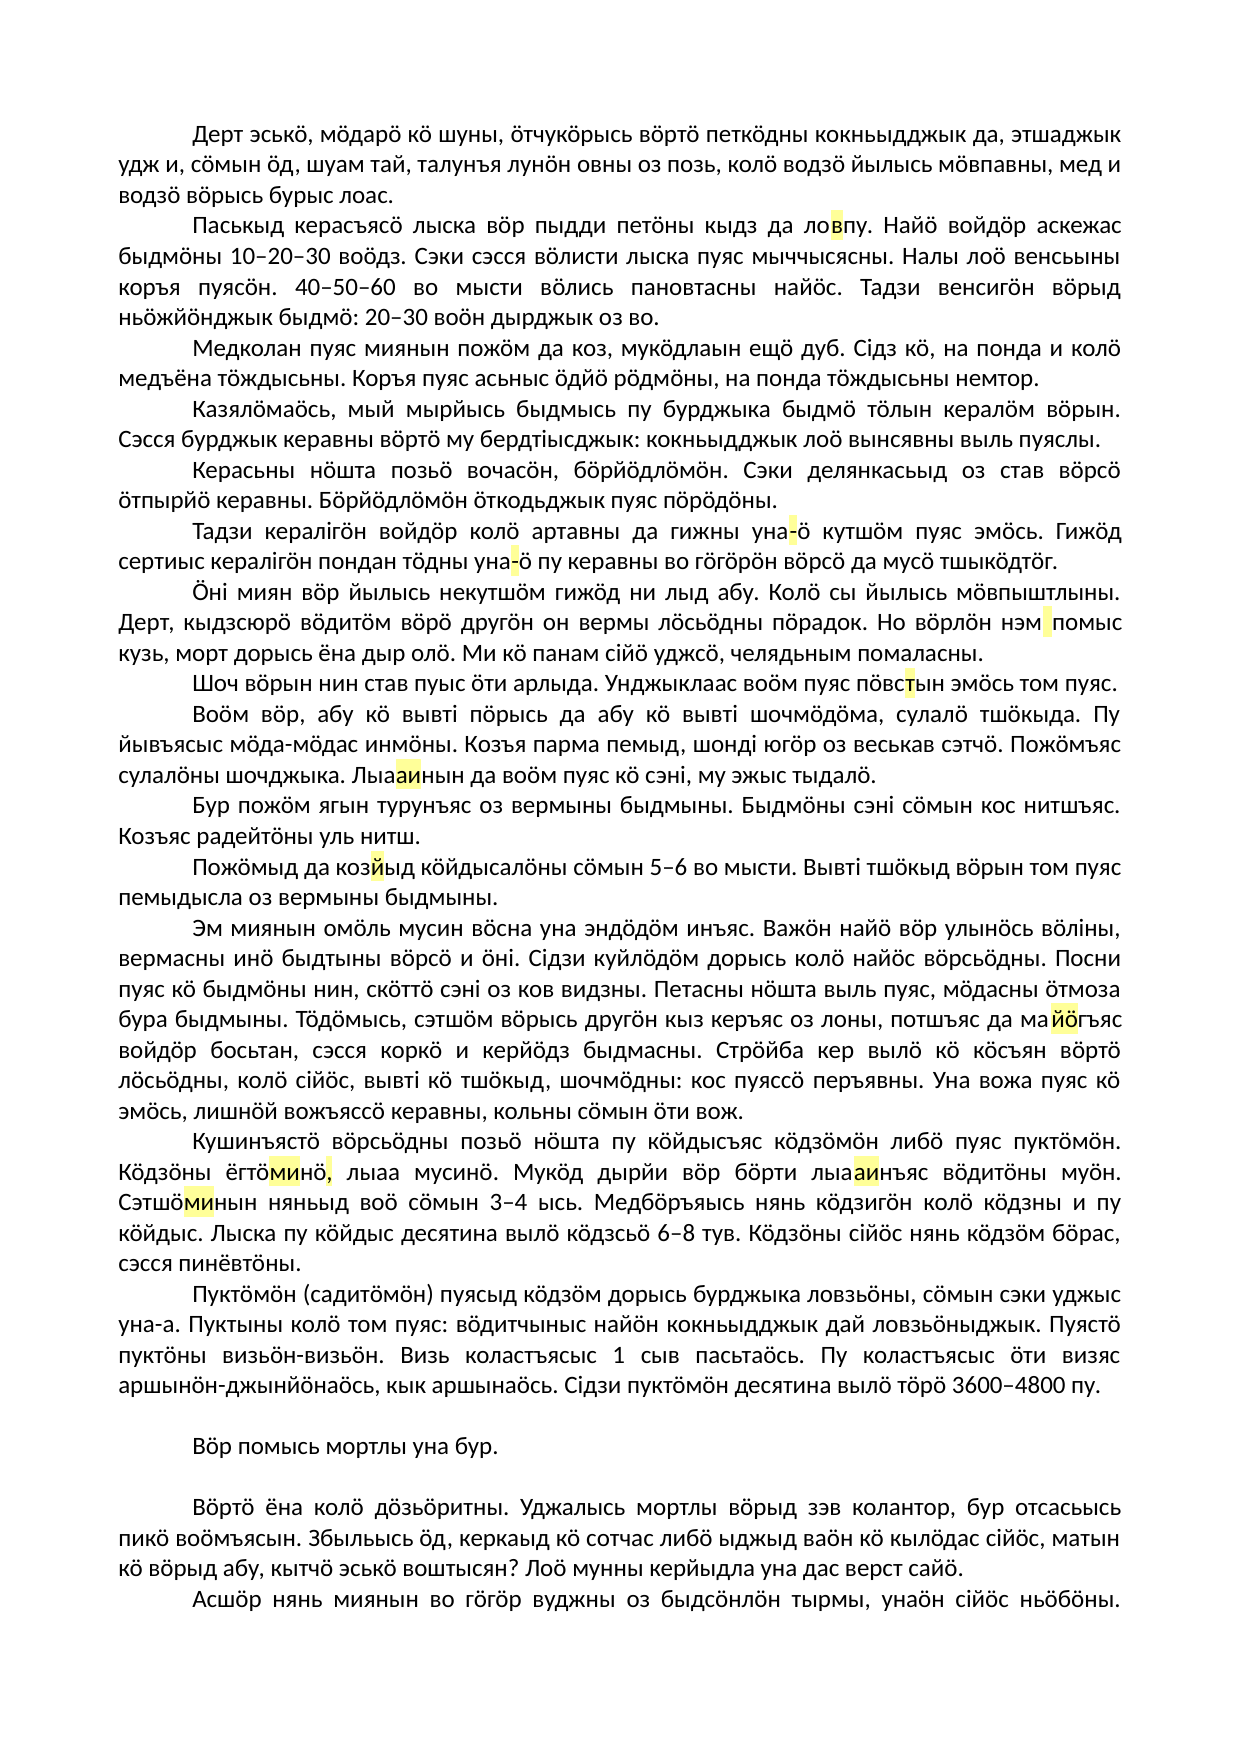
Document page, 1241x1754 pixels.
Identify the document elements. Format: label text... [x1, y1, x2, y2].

text Бур пожӧм ягын турунъяс оз вермыны быдмыны. Быдмӧны сэні сӧмын кос нитшъяс. Козъяс радейтӧны уль нитш. [118, 789, 1122, 851]
text Кушинъястӧ вӧрсьӧдны позьӧ нӧшта пу кӧйдысъяс кӧдзӧмӧн либӧ пуяс пуктӧмӧн. Кӧдзӧны ёгтӧминӧ, лыаа мусинӧ. Мукӧд дырйи вӧр бӧрти лыааинъяс вӧдитӧны муӧн. Сэтшӧминын няньыд воӧ сӧмын 3–4 ысь. Медбӧръяысь нянь кӧдзигӧн колӧ кӧдзны и пу кӧйдыс. Лыска пу кӧйдыс десятина вылӧ кӧдзсьӧ 6–8 тув. Кӧдзӧны сійӧс нянь кӧдзӧм бӧрас, сэсся пинёвтӧны. [118, 1125, 1122, 1278]
text Керасьны нӧшта позьӧ вочасӧн, бӧрйӧдлӧмӧн. Сэки делянкасьыд оз став вӧрсӧ ӧтпырйӧ керавны. Бӧрйӧдлӧмӧн ӧткодьджык пуяс пӧрӧдӧны. [118, 454, 1122, 515]
text Воӧм вӧр, абу кӧ вывті пӧрысь да абу кӧ вывті шочмӧдӧма, сулалӧ тшӧкыда. Пу йывъясыс мӧда-мӧдас инмӧны. Козъя парма пемыд, шонді югӧр оз веськав сэтчӧ. Пожӧмъяс сулалӧны шочджыка. Лыааинын да воӧм пуяс кӧ сэні, му эжыс тыдалӧ. [118, 698, 1122, 789]
text Паськыд керасъясӧ лыска вӧр пыдди петӧны кыдз да ловпу. Найӧ войдӧр аскежас быдмӧны 10–20–30 воӧдз. Сэки сэсся вӧлисти лыска пуяс мыччысясны. Налы лоӧ венсьыны коръя пуясӧн. 40–50–60 во мысти вӧлись пановтасны найӧс. Тадзи венсигӧн вӧрыд ньӧжйӧнджык быдмӧ: 20–30 воӧн дырджык оз во. [118, 210, 1122, 332]
text Пуктӧмӧн (садитӧмӧн) пуясыд кӧдзӧм дорысь бурджыка ловзьӧны, сӧмын сэки уджыс уна-а. Пуктыны колӧ том пуяс: вӧдитчыныс найӧн кокньыдджык дай ловзьӧныджык. Пуястӧ пуктӧны визьӧн-визьӧн. Визь коластъясыс 1 сыв пасьтаӧсь. Пу коластъясыс ӧти визяс аршынӧн-джынйӧнаӧсь, кык аршынаӧсь. Сідзи пуктӧмӧн десятина вылӧ тӧрӧ 3600–4800 пу. [118, 1278, 1122, 1400]
text Пожӧмыд да козйыд кӧйдысалӧны сӧмын 5–6 во мысти. Вывті тшӧкыд вӧрын том пуяс пемыдысла оз вермыны быдмыны. [118, 851, 1122, 912]
text Тадзи кералігӧн войдӧр колӧ артавны да гижны уна-ӧ кутшӧм пуяс эмӧсь. Гижӧд сертиыс кералігӧн пондан тӧдны уна-ӧ пу керавны во гӧгӧрӧн вӧрсӧ да мусӧ тшыкӧдтӧг. [118, 515, 1122, 576]
text Вӧр помысь мортлы уна бур. [118, 1431, 1122, 1461]
text Эм миянын омӧль мусин вӧсна уна эндӧдӧм инъяс. Важӧн найӧ вӧр улынӧсь вӧліны, вермасны инӧ быдтыны вӧрсӧ и ӧні. Сідзи куйлӧдӧм дорысь колӧ найӧс вӧрсьӧдны. Посни пуяс кӧ быдмӧны нин, скӧттӧ сэні оз ков видзны. Петасны нӧшта выль пуяс, мӧдасны ӧтмоза бура быдмыны. Тӧдӧмысь, сэтшӧм вӧрысь другӧн кыз керъяс оз лоны, потшъяс да майӧгъяс войдӧр босьтан, сэсся коркӧ и керйӧдз быдмасны. Стрӧйба кер вылӧ кӧ кӧсъян вӧртӧ лӧсьӧдны, колӧ сійӧс, вывті кӧ тшӧкыд, шочмӧдны: кос пуяссӧ перъявны. Уна вожа пуяс кӧ эмӧсь, лишнӧй вожъяссӧ керавны, кольны сӧмын ӧти вож. [118, 912, 1122, 1125]
text Шоч вӧрын нин став пуыс ӧти арлыда. Унджыклаас воӧм пуяс пӧвстын эмӧсь том пуяс. [118, 667, 1122, 698]
text Дерт эськӧ, мӧдарӧ кӧ шуны, ӧтчукӧрысь вӧртӧ петкӧдны кокньыдджык да, этшаджык удж и, сӧмын ӧд, шуам тай, талунъя лунӧн овны оз позь, колӧ водзӧ йылысь мӧвпавны, мед и водзӧ вӧрысь бурыс лоас. [118, 118, 1122, 210]
text Казялӧмаӧсь, мый мырйысь быдмысь пу бурджыка быдмӧ тӧлын кералӧм вӧрын. Сэсся бурджык керавны вӧртӧ му бердтіысджык: кокньыдджык лоӧ вынсявны выль пуяслы. [118, 393, 1122, 454]
text Медколан пуяс миянын пожӧм да коз, мукӧдлаын ещӧ дуб. Сідз кӧ, на понда и колӧ медъёна тӧждысьны. Коръя пуяс асьныс ӧдйӧ рӧдмӧны, на понда тӧждысьны немтор. [118, 332, 1122, 393]
text Асшӧр нянь миянын во гӧгӧр вуджны оз быдсӧнлӧн тырмы, унаӧн сійӧс ньӧбӧны. [118, 1583, 1122, 1614]
text Ӧні миян вӧр йылысь некутшӧм гижӧд ни лыд абу. Колӧ сы йылысь мӧвпыштлыны. Дерт, кыдзсюрӧ вӧдитӧм вӧрӧ другӧн он вермы лӧсьӧдны пӧрадок. Но вӧрлӧн нэм помыс кузь, морт дорысь ёна дыр олӧ. Ми кӧ панам сійӧ уджсӧ, челядьным помаласны. [118, 576, 1122, 667]
text Вӧртӧ ёна колӧ дӧзьӧритны. Уджалысь мортлы вӧрыд зэв колантор, бур отсасьысь пикӧ воӧмъясын. Збыльысь ӧд, керкаыд кӧ сотчас либӧ ыджыд ваӧн кӧ кылӧдас сійӧс, матын кӧ вӧрыд абу, кытчӧ эськӧ воштысян? Лоӧ мунны керйыдла уна дас верст сайӧ. [118, 1492, 1122, 1583]
